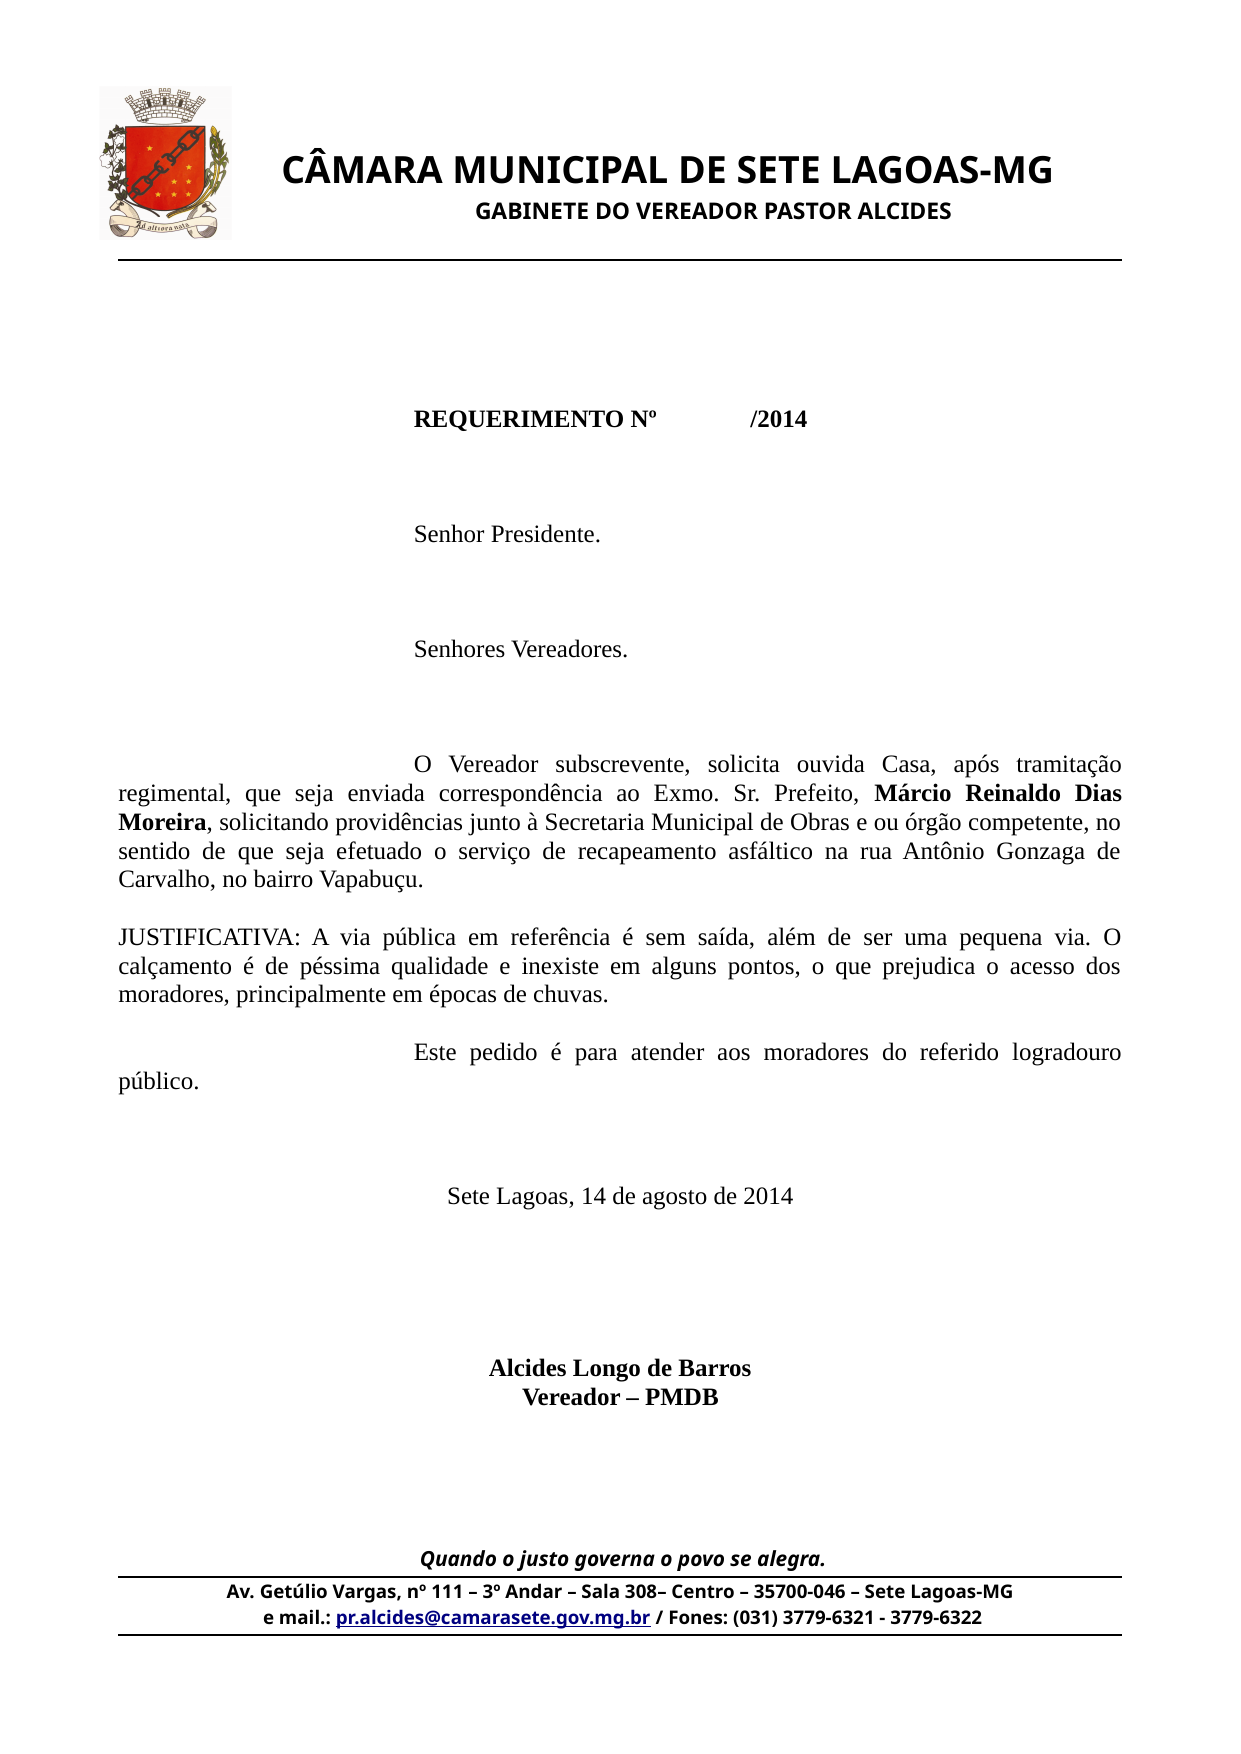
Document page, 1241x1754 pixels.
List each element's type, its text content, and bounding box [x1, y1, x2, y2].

picture [99, 86, 232, 240]
text Alcides Longo de Barros [118, 1353, 1122, 1382]
text Vereador – PMDB [118, 1382, 1122, 1411]
text Sete Lagoas, 14 de agosto de 2014 [118, 1181, 1122, 1209]
text Senhor Presidente. [118, 519, 1122, 548]
text GABINETE DO VEREADOR PASTOR ALCIDES [232, 195, 1122, 226]
text O Vereador subscrevente, solicita ouvida Casa, após tramitação regimental, que seja enviada correspondência ao Exmo. Sr. Prefeito, Márcio Reinaldo Dias Moreira, solicitando providências junto à Secretaria Municipal de Obras e ou órgão competente, no sentido de que seja efetuado o serviço de recapeamento asfáltico na rua Antônio Gonzaga de Carvalho, no bairro Vapabuçu. [118, 749, 1122, 893]
text Este pedido é para atender aos moradores do referido logradouro público. [118, 1037, 1122, 1094]
text CÂMARA MUNICIPAL DE SETE LAGOAS-MG [232, 144, 1122, 195]
text Senhores Vereadores. [118, 634, 1122, 663]
text JUSTIFICATIVA: A via pública em referência é sem saída, além de ser uma pequena via. O calçamento é de péssima qualidade e inexiste em alguns pontos, o que prejudica o acesso dos moradores, principalmente em épocas de chuvas. [118, 922, 1122, 1008]
text REQUERIMENTO Nº /2014 [118, 404, 1122, 433]
